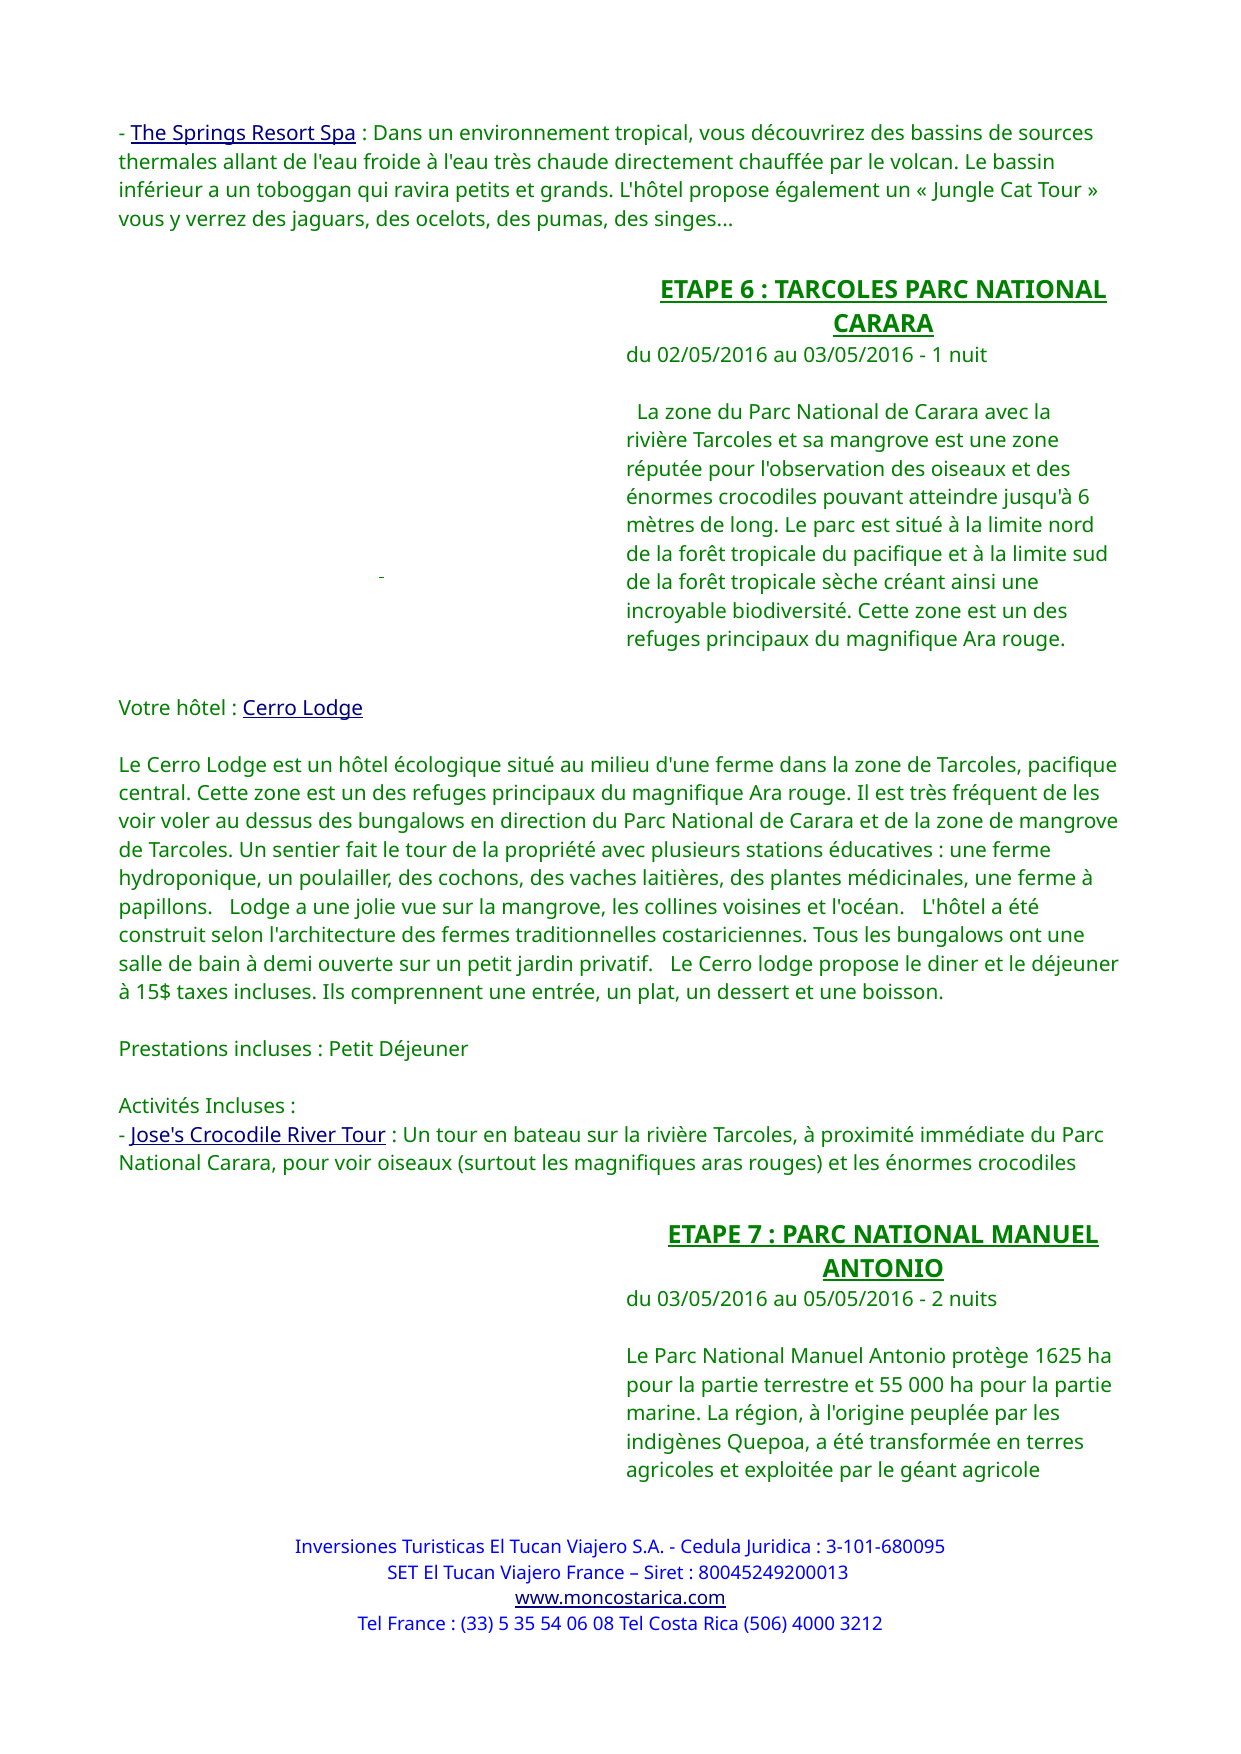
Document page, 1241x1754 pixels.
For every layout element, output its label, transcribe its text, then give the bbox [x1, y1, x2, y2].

text - Jose's Crocodile River Tour : Un tour en bateau sur la rivière Tarcoles, à proximité immédiate du Parc National Carara, pour voir oiseaux (surtout les magnifiques aras rouges) et les énormes crocodiles [118, 1120, 1122, 1177]
text Activités Incluses : [118, 1091, 1122, 1120]
text - The Springs Resort Spa : Dans un environnement tropical, vous découvrirez des bassins de sources thermales allant de l'eau froide à l'eau très chaude directement chauffée par le volcan. Le bassin inférieur a un toboggan qui ravira petits et grands. L'hôtel propose également un « Jungle Cat Tour » vous y verrez des jaguars, des ocelots, des pumas, des singes... [118, 118, 1122, 232]
table_header ETAPE 6 : TARCOLES PARC NATIONAL CARARA du 02/05/2016 au 03/05/2016 - 1 nuit La zone du Parc National de Carara avec la rivière Tarcoles et sa mangrove est une zone réputée pour l'observation des oiseaux et des énormes crocodiles pouvant atteindre jusqu'à 6 mètres de long. Le parc est situé à la limite nord de la forêt tropicale du pacifique et à la limite sud de la forêt tropicale sèche créant ainsi une incroyable biodiversité. Cette zone est un des refuges principaux du magnifique Ara rouge. [620, 266, 1122, 658]
table_header [118, 1211, 620, 1489]
text Prestations incluses : Petit Déjeuner [118, 1034, 1122, 1063]
text Votre hôtel : Cerro Lodge [118, 693, 1122, 721]
table_header ETAPE 7 : PARC NATIONAL MANUEL ANTONIO du 03/05/2016 au 05/05/2016 - 2 nuits Le Parc National Manuel Antonio protège 1625 ha pour la partie terrestre et 55 000 ha pour la partie marine. La région, à l'origine peuplée par les indigènes Quepoa, a été transformée en terres agricoles et exploitée par le géant agricole [620, 1211, 1122, 1489]
text Le Cerro Lodge est un hôtel écologique situé au milieu d'une ferme dans la zone de Tarcoles, pacifique central. Cette zone est un des refuges principaux du magnifique Ara rouge. Il est très fréquent de les voir voler au dessus des bungalows en direction du Parc National de Carara et de la zone de mangrove de Tarcoles. Un sentier fait le tour de la propriété avec plusieurs stations éducatives : une ferme hydroponique, un poulailler, des cochons, des vaches laitières, des plantes médicinales, une ferme à papillons. Lodge a une jolie vue sur la mangrove, les collines voisines et l'océan. L'hôtel a été construit selon l'architecture des fermes traditionnelles costariciennes. Tous les bungalows ont une salle de bain à demi ouverte sur un petit jardin privatif. Le Cerro lodge propose le diner et le déjeuner à 15$ taxes incluses. Ils comprennent une entrée, un plat, un dessert et une boisson. [118, 750, 1122, 1006]
table_header [118, 266, 620, 658]
